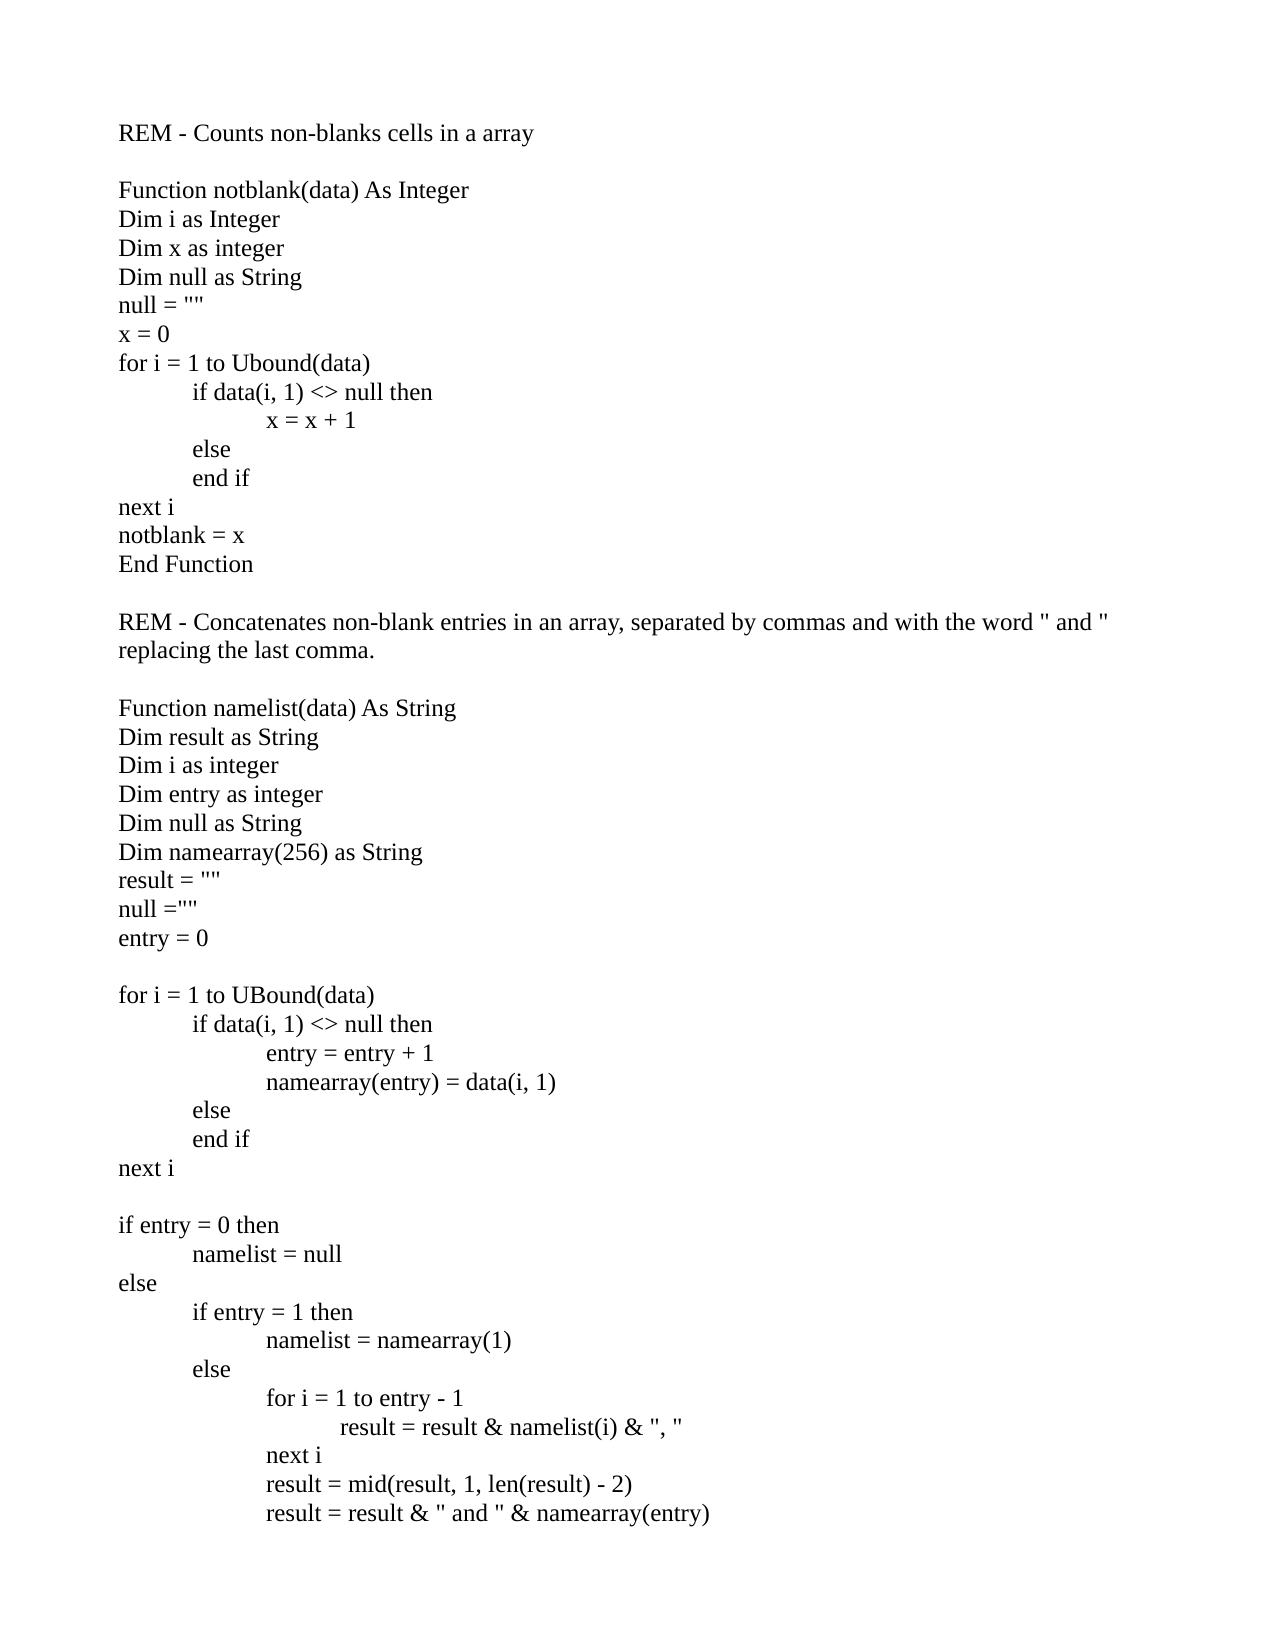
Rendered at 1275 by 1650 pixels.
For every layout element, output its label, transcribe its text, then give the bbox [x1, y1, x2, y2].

text end if [118, 463, 1157, 492]
text notblank = x [118, 521, 1157, 549]
text x = x + 1 [118, 406, 1157, 434]
text for i = 1 to entry - 1 [118, 1383, 1157, 1412]
text Dim null as String [118, 808, 1157, 837]
text Dim i as integer [118, 751, 1157, 779]
text else [118, 1354, 1157, 1383]
text result = result & namelist(i) & ", " [118, 1412, 1157, 1441]
text null ="" [118, 894, 1157, 923]
text result = result & " and " & namearray(entry) [118, 1498, 1157, 1527]
text result = "" [118, 866, 1157, 894]
text if data(i, 1) <> null then [118, 1009, 1157, 1038]
text Dim entry as integer [118, 779, 1157, 808]
text End Function [118, 549, 1157, 578]
text x = 0 [118, 319, 1157, 348]
text Dim x as integer [118, 233, 1157, 262]
text Function notblank(data) As Integer [118, 176, 1157, 204]
text if entry = 1 then [118, 1297, 1157, 1326]
text next i [118, 1153, 1157, 1182]
text else [118, 434, 1157, 463]
text next i [118, 492, 1157, 521]
text namelist = namearray(1) [118, 1326, 1157, 1354]
text else [118, 1268, 1157, 1297]
text else [118, 1096, 1157, 1124]
text end if [118, 1124, 1157, 1153]
text REM - Counts non-blanks cells in a array [118, 118, 1157, 147]
text if entry = 0 then [118, 1211, 1157, 1239]
text entry = entry + 1 [118, 1038, 1157, 1067]
text result = mid(result, 1, len(result) - 2) [118, 1469, 1157, 1498]
text entry = 0 [118, 923, 1157, 952]
text Function namelist(data) As String [118, 693, 1157, 722]
text namelist = null [118, 1239, 1157, 1268]
text REM - Concatenates non-blank entries in an array, separated by commas and with the word " and " replacing the last comma. [118, 607, 1157, 664]
text if data(i, 1) <> null then [118, 377, 1157, 406]
text Dim namearray(256) as String [118, 837, 1157, 866]
text namearray(entry) = data(i, 1) [118, 1067, 1157, 1096]
text Dim result as String [118, 722, 1157, 751]
text Dim null as String [118, 262, 1157, 291]
text for i = 1 to Ubound(data) [118, 348, 1157, 377]
text null = "" [118, 291, 1157, 319]
text Dim i as Integer [118, 204, 1157, 233]
text for i = 1 to UBound(data) [118, 981, 1157, 1009]
text next i [118, 1441, 1157, 1469]
